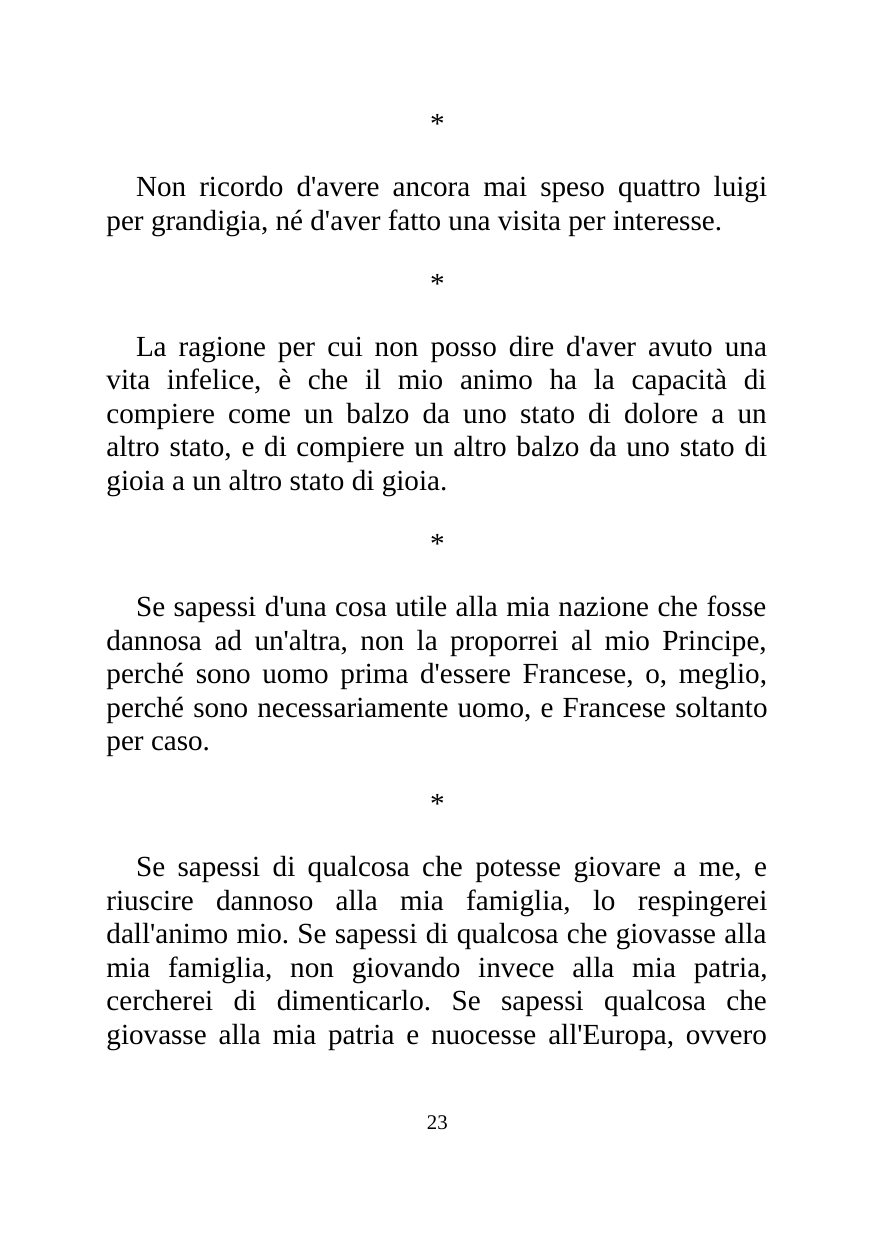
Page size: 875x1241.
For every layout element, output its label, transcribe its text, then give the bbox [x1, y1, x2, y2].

text Se sapessi di qualcosa che potesse giovare a me, e riuscire dannoso alla mia famiglia, lo respingerei dall'animo mio. Se sapessi di qualcosa che giovasse alla mia famiglia, non giovando invece alla mia patria, cercherei di dimenticarlo. Se sapessi qualcosa che giovasse alla mia patria e nuocesse all'Europa, ovvero [106, 849, 768, 1051]
text * [106, 526, 768, 559]
text * [106, 106, 768, 140]
text * [106, 786, 768, 820]
text * [106, 266, 768, 299]
text La ragione per cui non posso dire d'aver avuto una vita infelice, è che il mio animo ha la capacità di compiere come un balzo da uno stato di dolore a un altro stato, e di compiere un altro balzo da uno stato di gioia a un altro stato di gioia. [106, 329, 768, 497]
text Non ricordo d'avere ancora mai speso quattro luigi per grandigia, né d'aver fatto una visita per interesse. [106, 169, 768, 236]
text Se sapessi d'una cosa utile alla mia nazione che fosse dannosa ad un'altra, non la proporrei al mio Principe, perché sono uomo prima d'essere Francese, o, meglio, perché sono necessariamente uomo, e Francese soltanto per caso. [106, 589, 768, 757]
